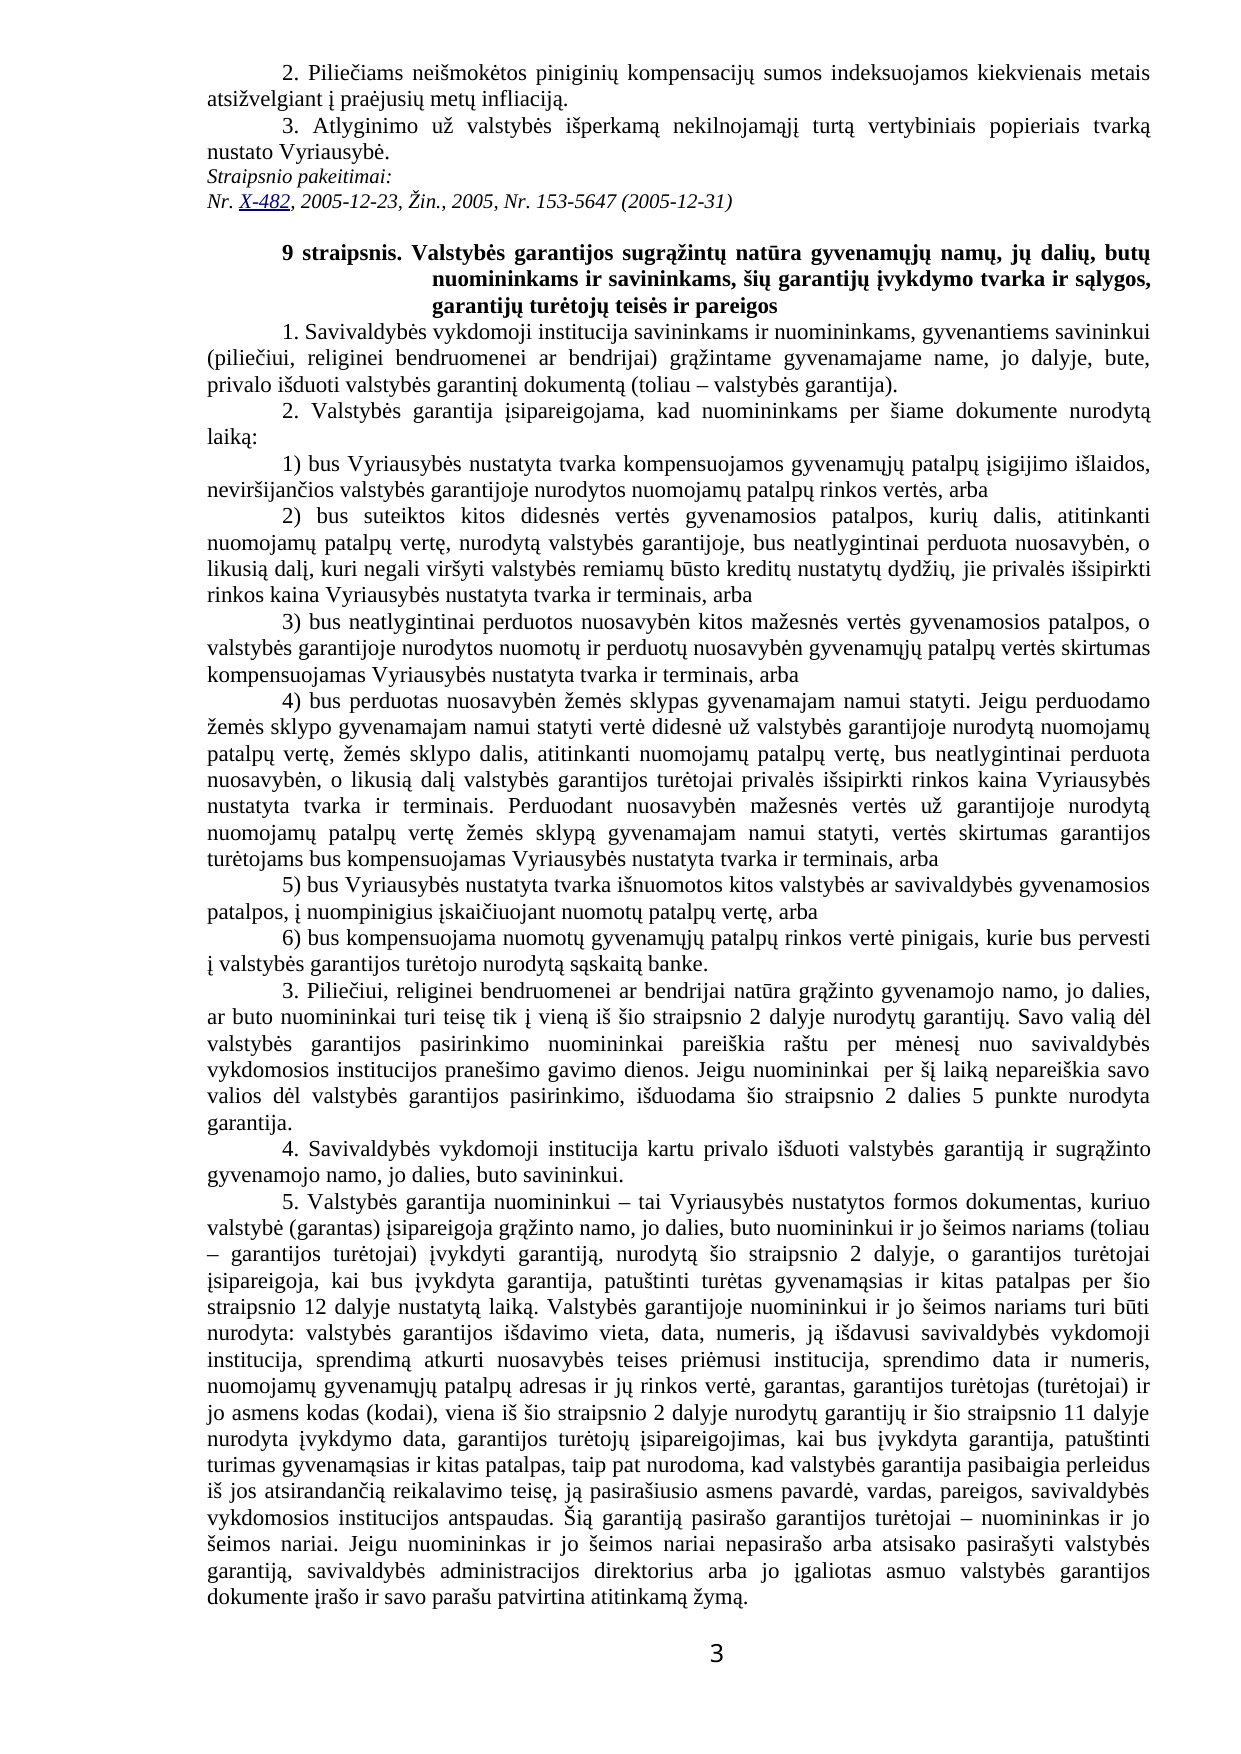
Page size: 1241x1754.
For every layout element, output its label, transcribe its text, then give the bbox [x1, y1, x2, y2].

text 5) bus Vyriausybės nustatyta tvarka išnuomotos kitos valstybės ar savivaldybės gyvenamosios patalpos, į nuompinigius įskaičiuojant nuomotų patalpų vertę, arba [207, 871, 1152, 924]
text 1) bus Vyriausybės nustatyta tvarka kompensuojamos gyvenamųjų patalpų įsigijimo išlaidos, neviršijančios valstybės garantijoje nurodytos nuomojamų patalpų rinkos vertės, arba [207, 450, 1152, 502]
text 6) bus kompensuojama nuomotų gyvenamųjų patalpų rinkos vertė pinigais, kurie bus pervesti į valstybės garantijos turėtojo nurodytą sąskaitą banke. [207, 924, 1152, 977]
text 5. Valstybės garantija nuomininkui – tai Vyriausybės nustatytos formos dokumentas, kuriuo valstybė (garantas) įsipareigoja grąžinto namo, jo dalies, buto nuomininkui ir jo šeimos nariams (toliau – garantijos turėtojai) įvykdyti garantiją, nurodytą šio straipsnio 2 dalyje, o garantijos turėtojai įsipareigoja, kai bus įvykdyta garantija, patuštinti turėtas gyvenamąsias ir kitas patalpas per šio straipsnio 12 dalyje nustatytą laiką. Valstybės garantijoje nuomininkui ir jo šeimos nariams turi būti nurodyta: valstybės garantijos išdavimo vieta, data, numeris, ją išdavusi savivaldybės vykdomoji institucija, sprendimą atkurti nuosavybės teises priėmusi institucija, sprendimo data ir numeris, nuomojamų gyvenamųjų patalpų adresas ir jų rinkos vertė, garantas, garantijos turėtojas (turėtojai) ir jo asmens kodas (kodai), viena iš šio straipsnio 2 dalyje nurodytų garantijų ir šio straipsnio 11 dalyje nurodyta įvykdymo data, garantijos turėtojų įsipareigojimas, kai bus įvykdyta garantija, patuštinti turimas gyvenamąsias ir kitas patalpas, taip pat nurodoma, kad valstybės garantija pasibaigia perleidus iš jos atsirandančią reikalavimo teisę, ją pasirašiusio asmens pavardė, vardas, pareigos, savivaldybės vykdomosios institucijos antspaudas. Šią garantiją pasirašo garantijos turėtojai – nuomininkas ir jo šeimos nariai. Jeigu nuomininkas ir jo šeimos nariai nepasirašo arba atsisako pasirašyti valstybės garantiją, savivaldybės administracijos direktorius arba jo įgaliotas asmuo valstybės garantijos dokumente įrašo ir savo parašu patvirtina atitinkamą žymą. [207, 1188, 1152, 1609]
text 2. Piliečiams neišmokėtos piniginių kompensacijų sumos indeksuojamos kiekvienais metais atsižvelgiant į praėjusių metų infliaciją. [207, 59, 1152, 112]
text 9 straipsnis. Valstybės garantijos sugrąžintų natūra gyvenamųjų namų, jų dalių, butų nuomininkams ir savininkams, šių garantijų įvykdymo tvarka ir sąlygos, garantijų turėtojų teisės ir pareigos [282, 239, 1152, 318]
text 4. Savivaldybės vykdomoji institucija kartu privalo išduoti valstybės garantiją ir sugrąžinto gyvenamojo namo, jo dalies, buto savininkui. [207, 1135, 1152, 1188]
text 4) bus perduotas nuosavybėn žemės sklypas gyvenamajam namui statyti. Jeigu perduodamo žemės sklypo gyvenamajam namui statyti vertė didesnė už valstybės garantijoje nurodytą nuomojamų patalpų vertę, žemės sklypo dalis, atitinkanti nuomojamų patalpų vertę, bus neatlygintinai perduota nuosavybėn, o likusią dalį valstybės garantijos turėtojai privalės išsipirkti rinkos kaina Vyriausybės nustatyta tvarka ir terminais. Perduodant nuosavybėn mažesnės vertės už garantijoje nurodytą nuomojamų patalpų vertę žemės sklypą gyvenamajam namui statyti, vertės skirtumas garantijos turėtojams bus kompensuojamas Vyriausybės nustatyta tvarka ir terminais, arba [207, 687, 1152, 871]
text 3. Piliečiui, religinei bendruomenei ar bendrijai natūra grąžinto gyvenamojo namo, jo dalies, ar buto nuomininkai turi teisę tik į vieną iš šio straipsnio 2 dalyje nurodytų garantijų. Savo valią dėl valstybės garantijos pasirinkimo nuomininkai pareiškia raštu per mėnesį nuo savivaldybės vykdomosios institucijos pranešimo gavimo dienos. Jeigu nuomininkai per šį laiką nepareiškia savo valios dėl valstybės garantijos pasirinkimo, išduodama šio straipsnio 2 dalies 5 punkte nurodyta garantija. [207, 977, 1152, 1135]
text Straipsnio pakeitimai: [207, 164, 1152, 188]
text 2. Valstybės garantija įsipareigojama, kad nuomininkams per šiame dokumente nurodytą laiką: [207, 397, 1152, 450]
text 1. Savivaldybės vykdomoji institucija savininkams ir nuomininkams, gyvenantiems savininkui (piliečiui, religinei bendruomenei ar bendrijai) grąžintame gyvenamajame name, jo dalyje, bute, privalo išduoti valstybės garantinį dokumentą (toliau – valstybės garantija). [207, 318, 1152, 397]
text 2) bus suteiktos kitos didesnės vertės gyvenamosios patalpos, kurių dalis, atitinkanti nuomojamų patalpų vertę, nurodytą valstybės garantijoje, bus neatlygintinai perduota nuosavybėn, o likusią dalį, kuri negali viršyti valstybės remiamų būsto kreditų nustatytų dydžių, jie privalės išsipirkti rinkos kaina Vyriausybės nustatyta tvarka ir terminais, arba [207, 502, 1152, 608]
text Nr. X-482, 2005-12-23, Žin., 2005, Nr. 153-5647 (2005-12-31) [207, 188, 1152, 213]
text 3) bus neatlygintinai perduotos nuosavybėn kitos mažesnės vertės gyvenamosios patalpos, o valstybės garantijoje nurodytos nuomotų ir perduotų nuosavybėn gyvenamųjų patalpų vertės skirtumas kompensuojamas Vyriausybės nustatyta tvarka ir terminais, arba [207, 608, 1152, 687]
text 3. Atlyginimo už valstybės išperkamą nekilnojamąjį turtą vertybiniais popieriais tvarką nustato Vyriausybė. [207, 112, 1152, 164]
